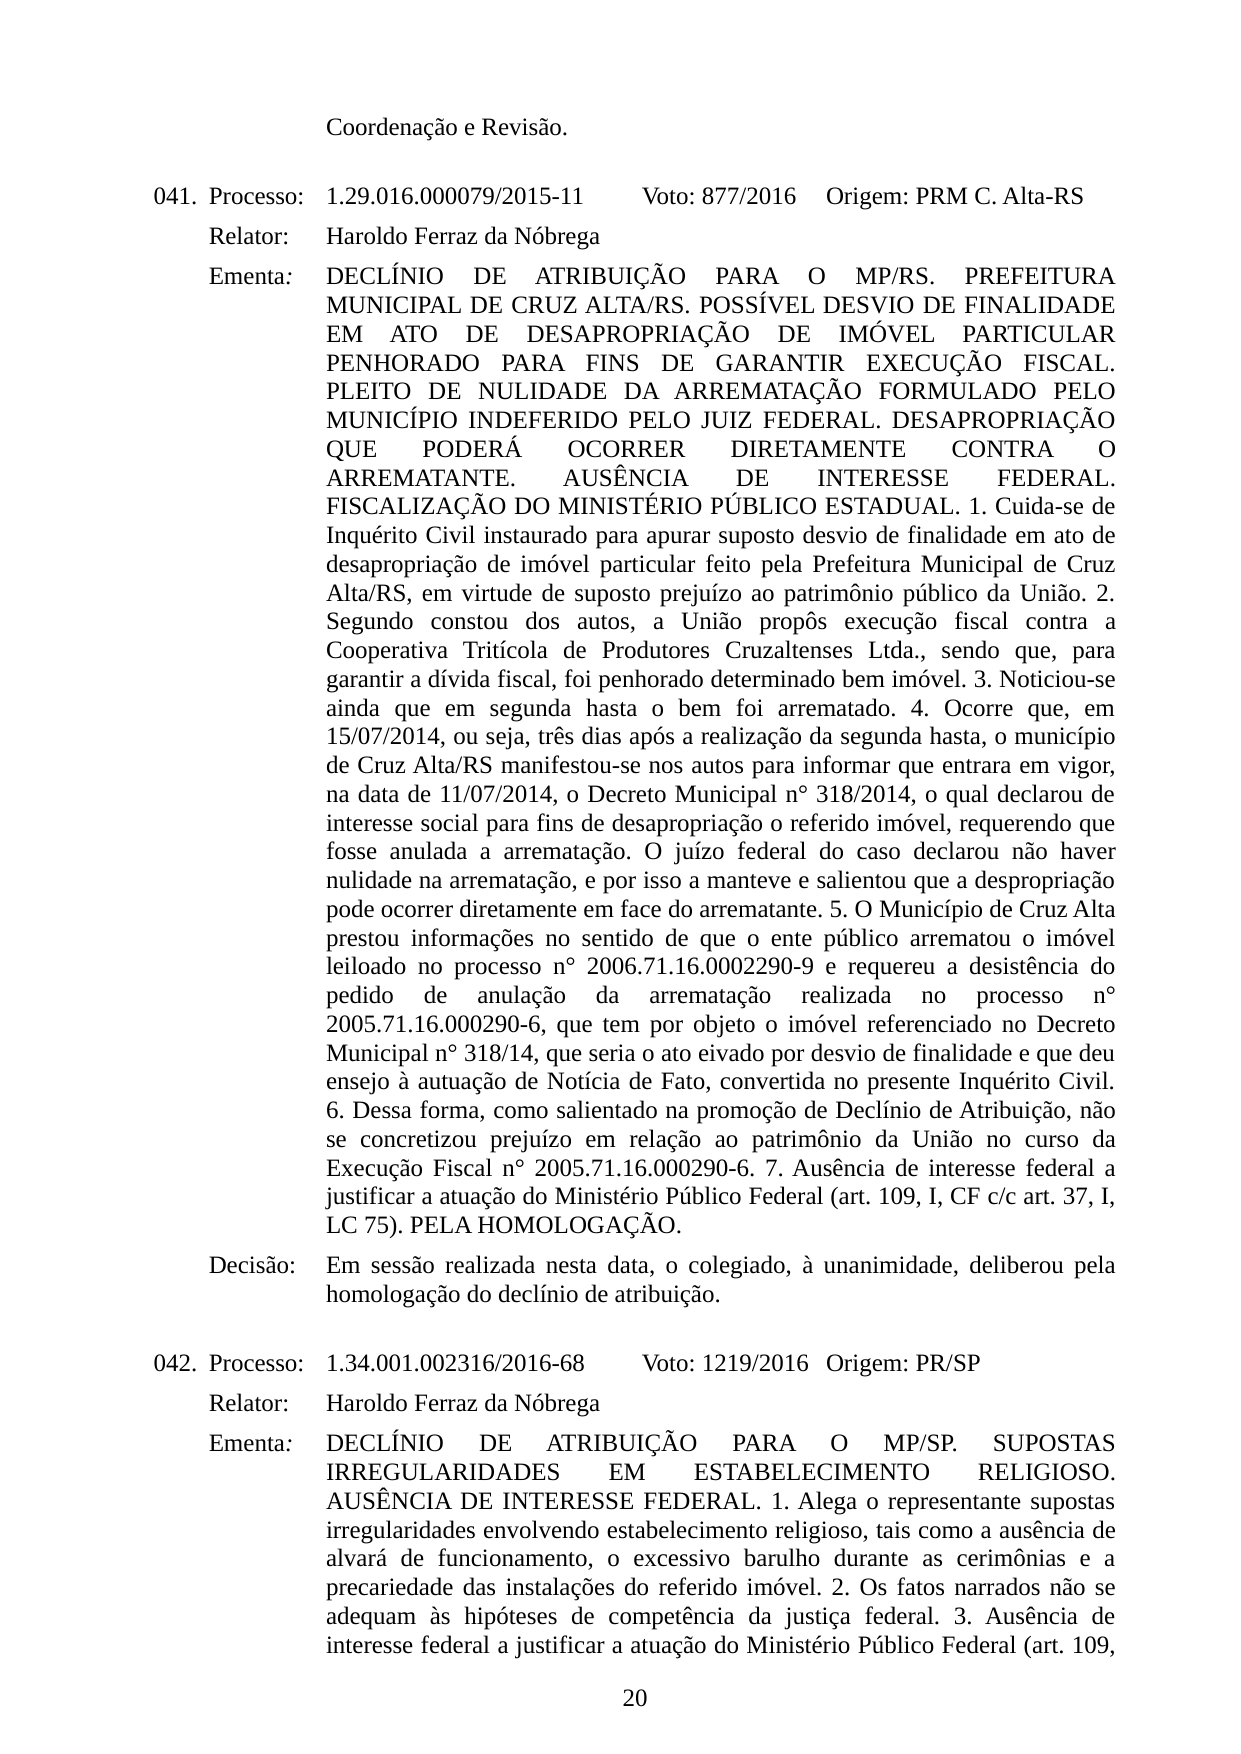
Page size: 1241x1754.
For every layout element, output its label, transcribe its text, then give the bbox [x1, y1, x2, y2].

table_header 041. [148, 175, 203, 215]
table_header 042. [148, 1342, 203, 1382]
table_cell Relator: [203, 1383, 320, 1423]
table_cell Ementa: [203, 256, 320, 1244]
table_cell [148, 256, 203, 1244]
table_header Processo: [203, 175, 320, 215]
table_cell Coordenação e Revisão. [320, 106, 1122, 146]
table_header 1.29.016.000079/2015-11 [320, 175, 636, 215]
table_cell DECLÍNIO DE ATRIBUIÇÃO PARA O MP/RS. PREFEITURA MUNICIPAL DE CRUZ ALTA/RS. POSSÍVEL DESVIO DE FINALIDADE EM ATO DE DESAPROPRIAÇÃO DE IMÓVEL PARTICULAR PENHORADO PARA FINS DE GARANTIR EXECUÇÃO FISCAL. PLEITO DE NULIDADE DA ARREMATAÇÃO FORMULADO PELO MUNICÍPIO INDEFERIDO PELO JUIZ FEDERAL. DESAPROPRIAÇÃO QUE PODERÁ OCORRER DIRETAMENTE CONTRA O ARREMATANTE. AUSÊNCIA DE INTERESSE FEDERAL. FISCALIZAÇÃO DO MINISTÉRIO PÚBLICO ESTADUAL. 1. Cuida-se de Inquérito Civil instaurado para apurar suposto desvio de finalidade em ato de desapropriação de imóvel particular feito pela Prefeitura Municipal de Cruz Alta/RS, em virtude de suposto prejuízo ao patrimônio público da União. 2. Segundo constou dos autos, a União propôs execução fiscal contra a Cooperativa Tritícola de Produtores Cruzaltenses Ltda., sendo que, para garantir a dívida fiscal, foi penhorado determinado bem imóvel. 3. Noticiou-se ainda que em segunda hasta o bem foi arrematado. 4. Ocorre que, em 15/07/2014, ou seja, três dias após a realização da segunda hasta, o município de Cruz Alta/RS manifestou-se nos autos para informar que entrara em vigor, na data de 11/07/2014, o Decreto Municipal n° 318/2014, o qual declarou de interesse social para fins de desapropriação o referido imóvel, requerendo que fosse anulada a arrematação. O juízo federal do caso declarou não haver nulidade na arrematação, e por isso a manteve e salientou que a despropriação pode ocorrer diretamente em face do arrematante. 5. O Município de Cruz Alta prestou informações no sentido de que o ente público arrematou o imóvel leiloado no processo n° 2006.71.16.0002290-9 e requereu a desistência do pedido de anulação da arrematação realizada no processo n° 2005.71.16.000290-6, que tem por objeto o imóvel referenciado no Decreto Municipal n° 318/14, que seria o ato eivado por desvio de finalidade e que deu ensejo à autuação de Notícia de Fato, convertida no presente Inquérito Civil. 6. Dessa forma, como salientado na promoção de Declínio de Atribuição, não se concretizou prejuízo em relação ao patrimônio da União no curso da Execução Fiscal n° 2005.71.16.000290-6. 7. Ausência de interesse federal a justificar a atuação do Ministério Público Federal (art. 109, I, CF c/c art. 37, I, LC 75). PELA HOMOLOGAÇÃO. [320, 256, 1122, 1244]
table_header Origem: PRM C. Alta-RS [820, 175, 1122, 215]
table_cell [148, 1245, 203, 1313]
table_cell Relator: [203, 215, 320, 256]
table_cell [148, 1423, 203, 1664]
table_cell DECLÍNIO DE ATRIBUIÇÃO PARA O MP/SP. SUPOSTAS IRREGULARIDADES EM ESTABELECIMENTO RELIGIOSO. AUSÊNCIA DE INTERESSE FEDERAL. 1. Alega o representante supostas irregularidades envolvendo estabelecimento religioso, tais como a ausência de alvará de funcionamento, o excessivo barulho durante as cerimônias e a precariedade das instalações do referido imóvel. 2. Os fatos narrados não se adequam às hipóteses de competência da justiça federal. 3. Ausência de interesse federal a justificar a atuação do Ministério Público Federal (art. 109, [320, 1423, 1122, 1664]
table_header Voto: 877/2016 [636, 175, 820, 215]
table_cell [148, 1383, 203, 1423]
table_cell Haroldo Ferraz da Nóbrega [320, 1383, 1122, 1423]
table_header Origem: PR/SP [820, 1342, 1122, 1382]
table_cell [148, 215, 203, 256]
table_cell Haroldo Ferraz da Nóbrega [320, 215, 1122, 256]
table_cell [148, 106, 203, 146]
table_header 1.34.001.002316/2016-68 [320, 1342, 636, 1382]
table_cell Em sessão realizada nesta data, o colegiado, à unanimidade, deliberou pela homologação do declínio de atribuição. [320, 1245, 1122, 1313]
table_cell Decisão: [203, 1245, 320, 1313]
table_cell Ementa: [203, 1423, 320, 1664]
table_header Processo: [203, 1342, 320, 1382]
table_header Voto: 1219/2016 [636, 1342, 820, 1382]
table_cell [203, 106, 320, 146]
